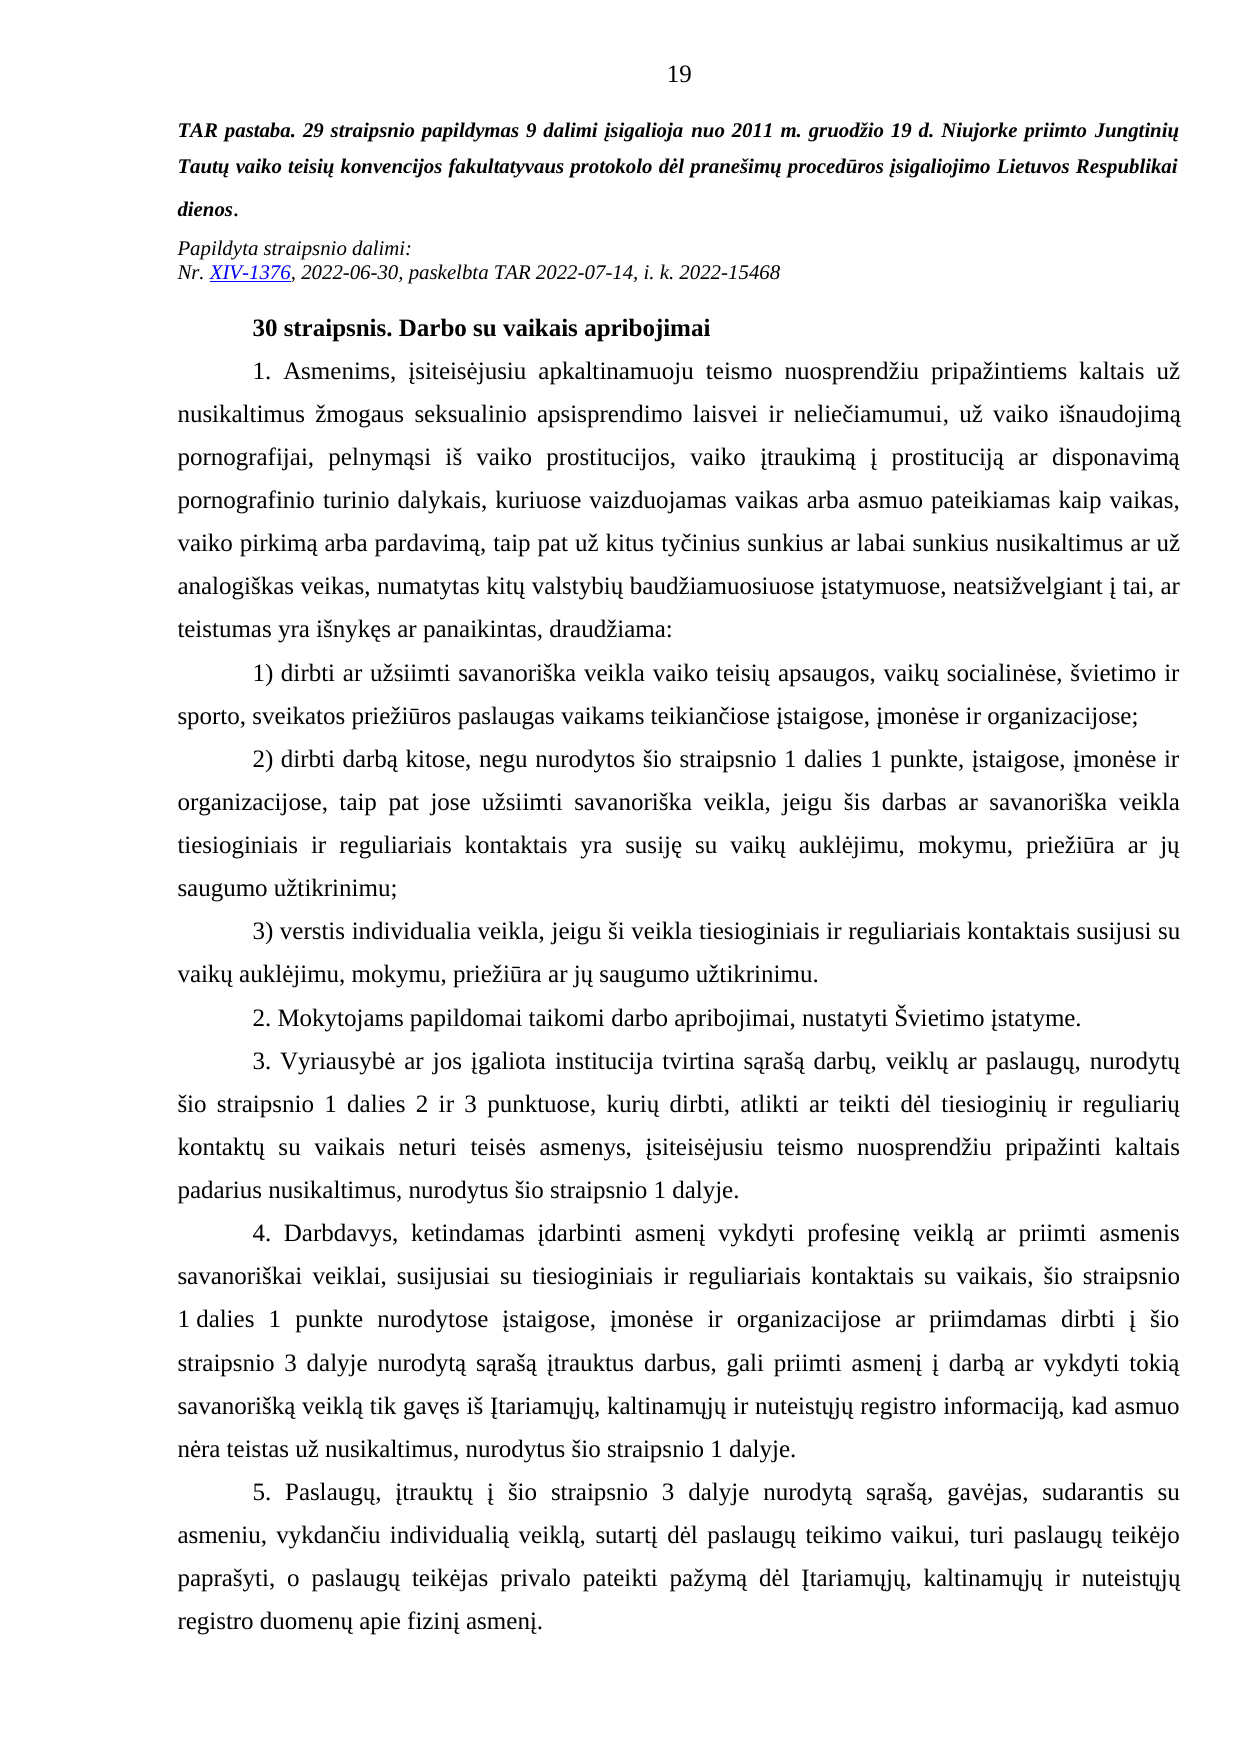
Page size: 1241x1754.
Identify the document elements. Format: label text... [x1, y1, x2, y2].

text 2. Mokytojams papildomai taikomi darbo apribojimai, nustatyti Švietimo įstatyme. [177, 1003, 1181, 1031]
text 3. Vyriausybė ar jos įgaliota institucija tvirtina sąrašą darbų, veiklų ar paslaugų, nurodytų šio straipsnio 1 dalies 2 ir 3 punktuose, kurių dirbti, atlikti ar teikti dėl tiesioginių ir reguliarių kontaktų su vaikais neturi teisės asmenys, įsiteisėjusiu teismo nuosprendžiu pripažinti kaltais padarius nusikaltimus, nurodytus šio straipsnio 1 dalyje. [177, 1046, 1181, 1204]
text Papildyta straipsnio dalimi: [177, 236, 1181, 260]
text 2) dirbti darbą kitose, negu nurodytos šio straipsnio 1 dalies 1 punkte, įstaigose, įmonėse ir organizacijose, taip pat jose užsiimti savanoriška veikla, jeigu šis darbas ar savanoriška veikla tiesioginiais ir reguliariais kontaktais yra susiję su vaikų auklėjimu, mokymu, priežiūra ar jų saugumo užtikrinimu; [177, 744, 1181, 902]
text 1. Asmenims, įsiteisėjusiu apkaltinamuoju teismo nuosprendžiu pripažintiems kaltais už nusikaltimus žmogaus seksualinio apsisprendimo laisvei ir neliečiamumui, už vaiko išnaudojimą pornografijai, pelnymąsi iš vaiko prostitucijos, vaiko įtraukimą į prostituciją ar disponavimą pornografinio turinio dalykais, kuriuose vaizduojamas vaikas arba asmuo pateikiamas kaip vaikas, vaiko pirkimą arba pardavimą, taip pat už kitus tyčinius sunkius ar labai sunkius nusikaltimus ar už analogiškas veikas, numatytas kitų valstybių baudžiamuosiuose įstatymuose, neatsižvelgiant į tai, ar teistumas yra išnykęs ar panaikintas, draudžiama: [177, 356, 1181, 643]
text 5. Paslaugų, įtrauktų į šio straipsnio 3 dalyje nurodytą sąrašą, gavėjas, sudarantis su asmeniu, vykdančiu individualią veiklą, sutartį dėl paslaugų teikimo vaikui, turi paslaugų teikėjo paprašyti, o paslaugų teikėjas privalo pateikti pažymą dėl Įtariamųjų, kaltinamųjų ir nuteistųjų registro duomenų apie fizinį asmenį. [177, 1477, 1181, 1635]
text 30 straipsnis. Darbo su vaikais apribojimai [177, 313, 1181, 341]
text 4. Darbdavys, ketindamas įdarbinti asmenį vykdyti profesinę veiklą ar priimti asmenis savanoriškai veiklai, susijusiai su tiesioginiais ir reguliariais kontaktais su vaikais, šio straipsnio 1 dalies 1 punkte nurodytose įstaigose, įmonėse ir organizacijose ar priimdamas dirbti į šio straipsnio 3 dalyje nurodytą sąrašą įtrauktus darbus, gali priimti asmenį į darbą ar vykdyti tokią savanorišką veiklą tik gavęs iš Įtariamųjų, kaltinamųjų ir nuteistųjų registro informaciją, kad asmuo nėra teistas už nusikaltimus, nurodytus šio straipsnio 1 dalyje. [177, 1218, 1181, 1463]
text 1) dirbti ar užsiimti savanoriška veikla vaiko teisių apsaugos, vaikų socialinėse, švietimo ir sporto, sveikatos priežiūros paslaugas vaikams teikiančiose įstaigose, įmonėse ir organizacijose; [177, 658, 1181, 729]
text Nr. XIV-1376, 2022-06-30, paskelbta TAR 2022-07-14, i. k. 2022-15468 [177, 260, 1181, 284]
text 3) verstis individualia veikla, jeigu ši veikla tiesioginiais ir reguliariais kontaktais susijusi su vaikų auklėjimu, mokymu, priežiūra ar jų saugumo užtikrinimu. [177, 916, 1181, 988]
text TAR pastaba. 29 straipsnio papildymas 9 dalimi įsigalioja nuo 2011 m. gruodžio 19 d. Niujorke priimto Jungtinių Tautų vaiko teisių konvencijos fakultatyvaus protokolo dėl pranešimų procedūros įsigaliojimo Lietuvos Respublikai dienos. [177, 118, 1181, 221]
